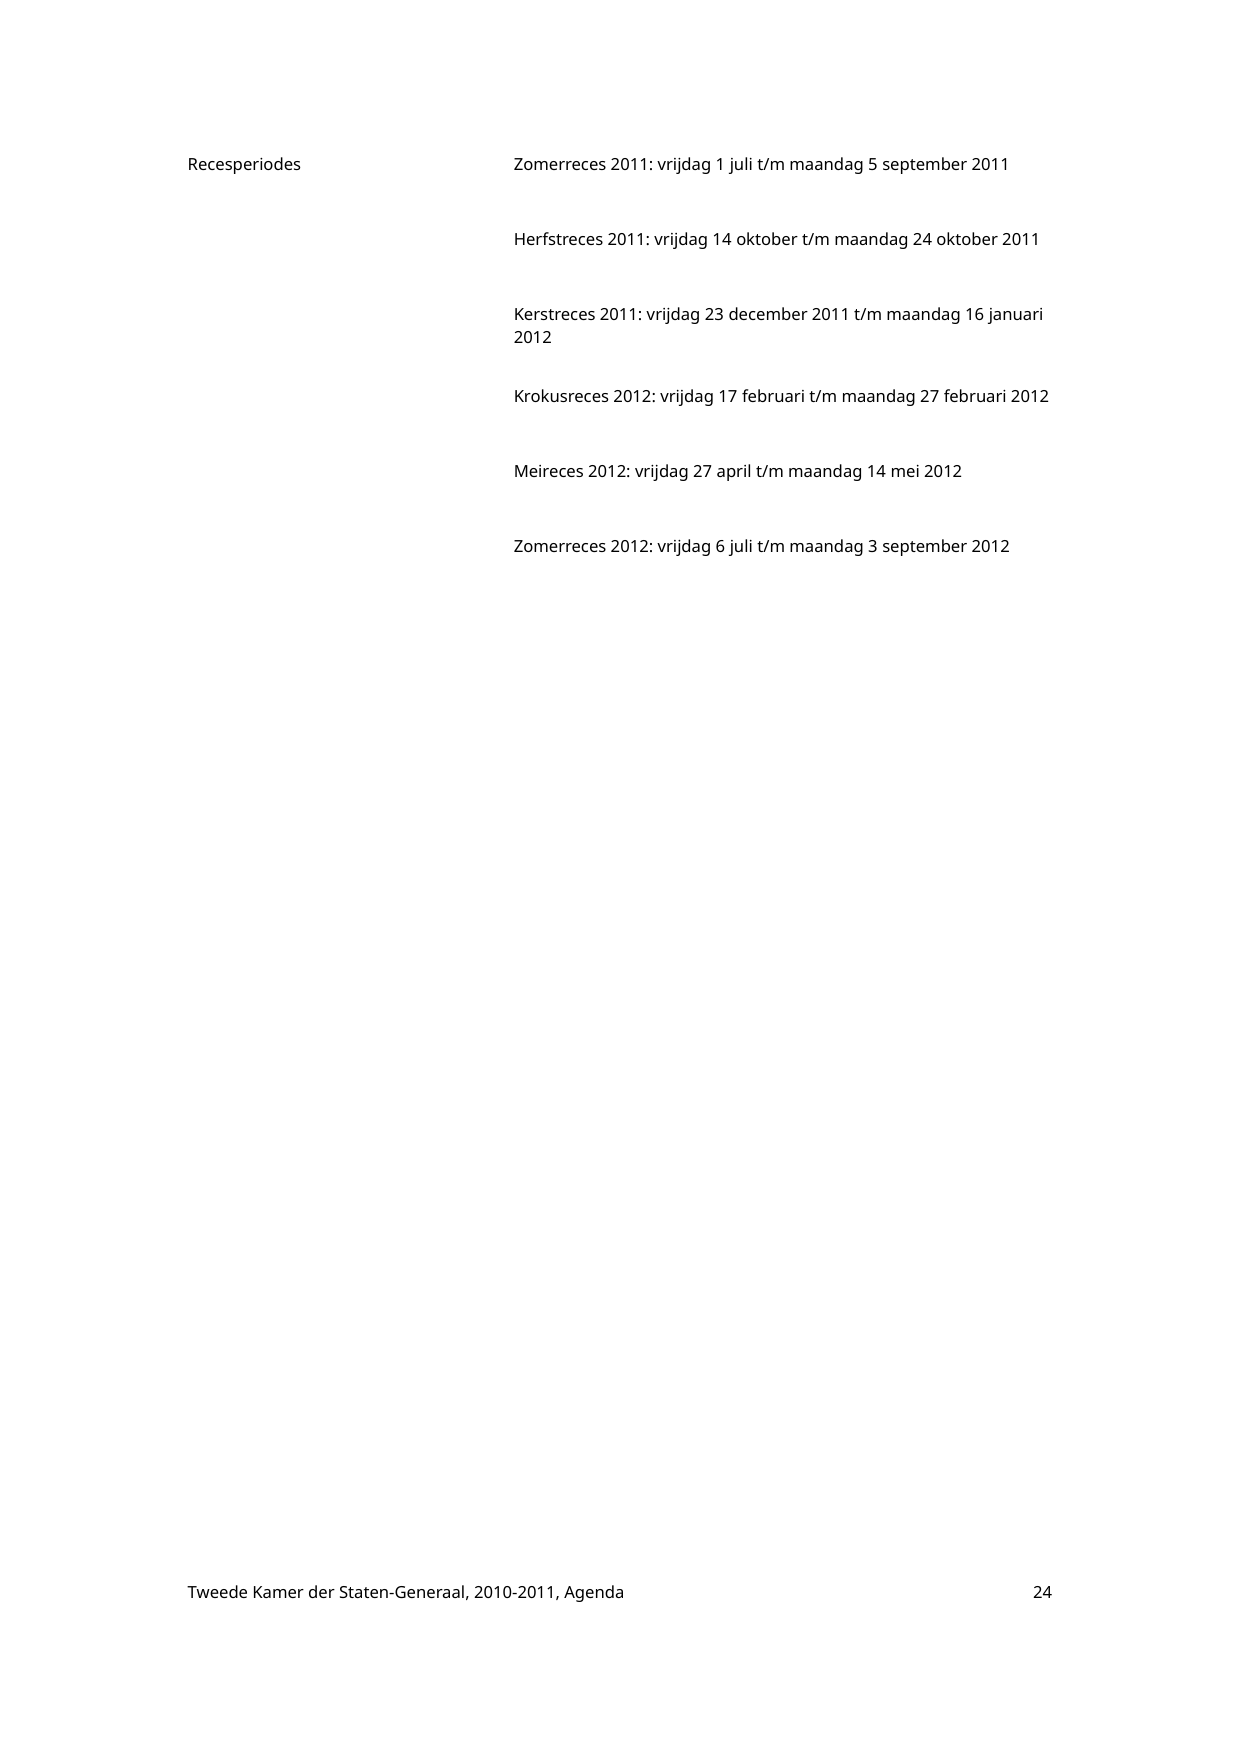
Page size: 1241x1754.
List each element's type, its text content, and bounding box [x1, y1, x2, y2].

table_cell [490, 456, 510, 531]
table_cell [188, 531, 490, 606]
table_cell [490, 225, 510, 300]
table_cell [490, 381, 510, 456]
table_cell [188, 381, 490, 456]
table_header Zomerreces 2011: vrijdag 1 juli t/m maandag 5 september 2011 [510, 150, 1053, 225]
table_cell [188, 456, 490, 531]
table_cell [188, 300, 490, 381]
table_cell Kerstreces 2011: vrijdag 23 december 2011 t/m maandag 16 januari 2012 [510, 300, 1053, 381]
table_cell Meireces 2012: vrijdag 27 april t/m maandag 14 mei 2012 [510, 456, 1053, 531]
table_cell [490, 531, 510, 606]
table_cell Zomerreces 2012: vrijdag 6 juli t/m maandag 3 september 2012 [510, 531, 1053, 606]
table_header [490, 150, 510, 225]
table_header Recesperiodes [188, 150, 490, 225]
table_cell Krokusreces 2012: vrijdag 17 februari t/m maandag 27 februari 2012 [510, 381, 1053, 456]
table_cell [490, 300, 510, 381]
table_cell Herfstreces 2011: vrijdag 14 oktober t/m maandag 24 oktober 2011 [510, 225, 1053, 300]
table_cell [188, 225, 490, 300]
